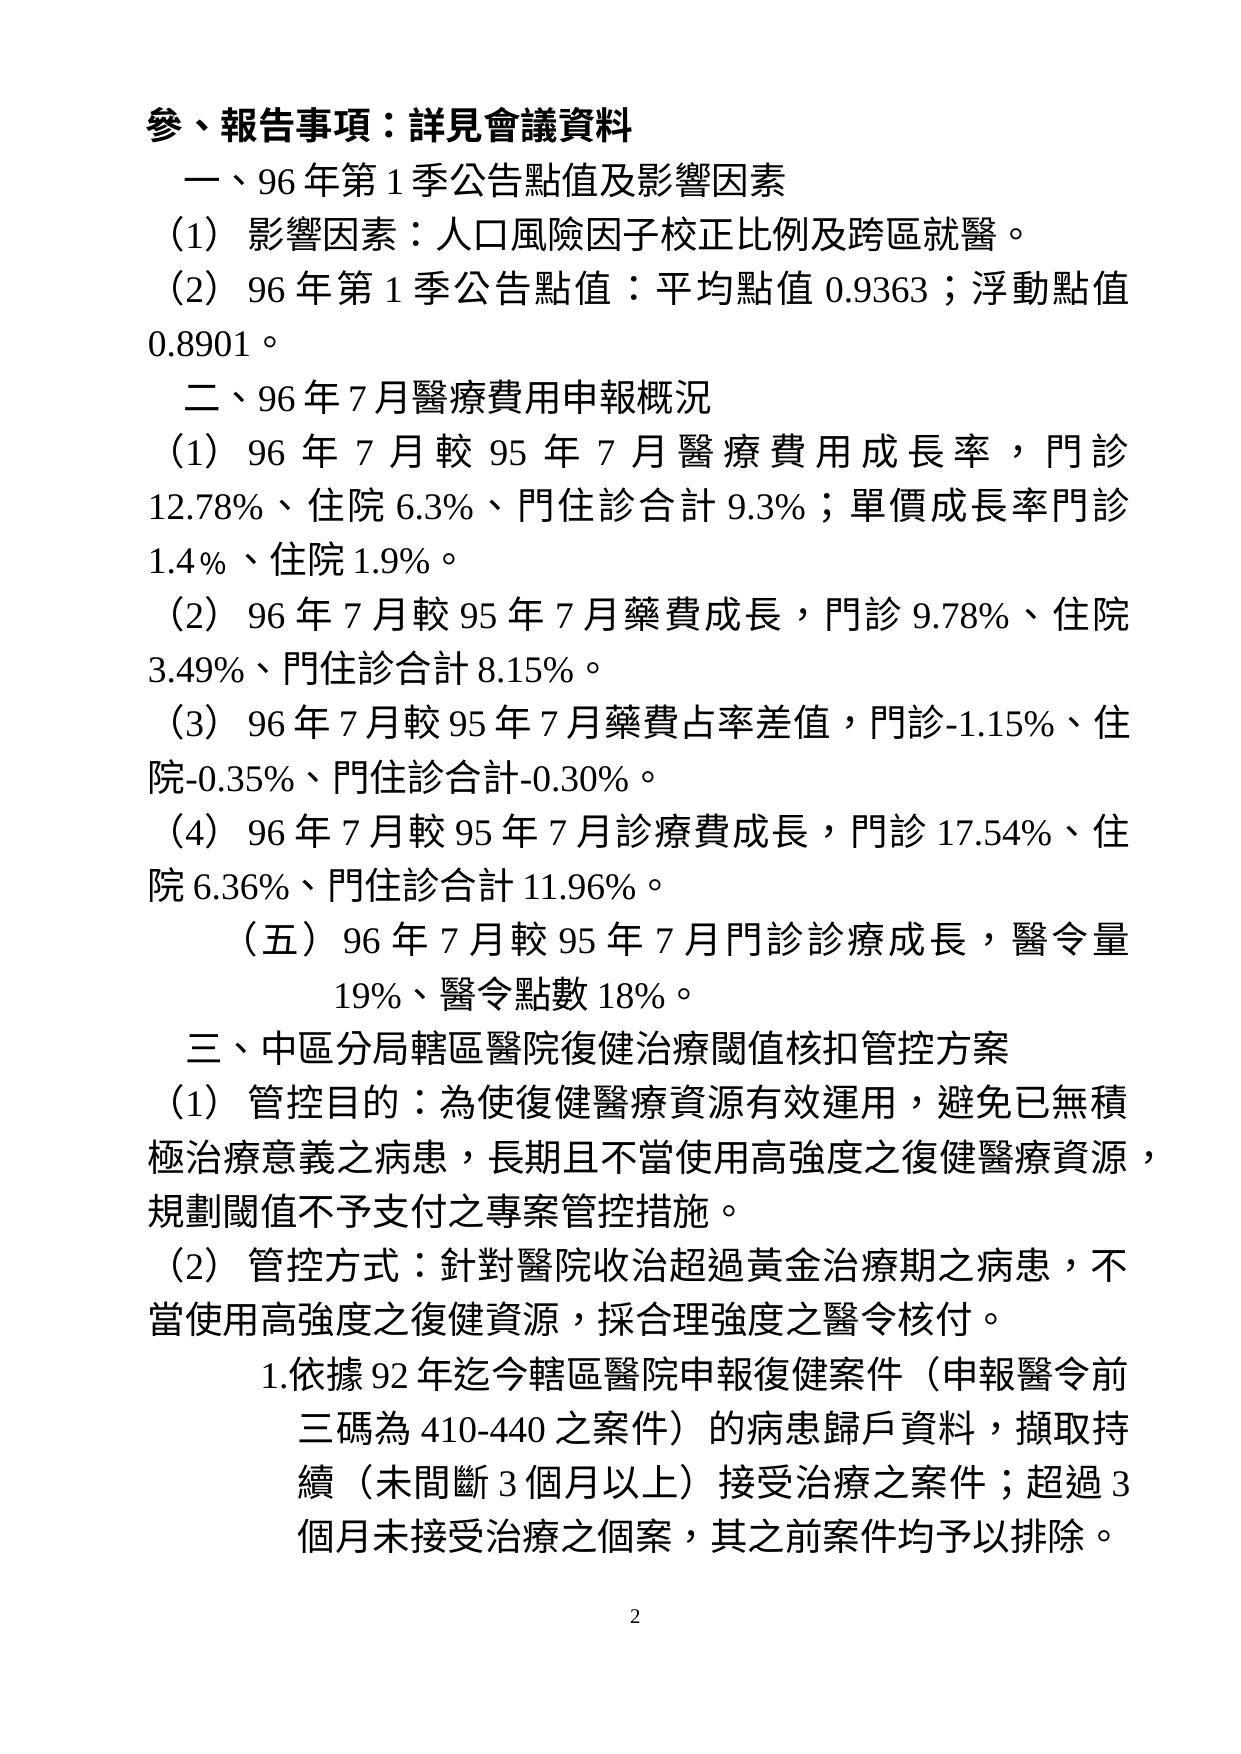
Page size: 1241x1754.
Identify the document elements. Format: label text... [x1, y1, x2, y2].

list 96年7月較95年7月藥費成長，門診9.78%、住院3.49%、門住診合計8.15%。 [148, 585, 1130, 693]
text 二、96年7月醫療費用申報概況 [145, 368, 1130, 422]
list 96年7月較95年7月診療費成長，門診17.54%、住院6.36%、門住診合計11.96%。 [148, 802, 1130, 910]
list 96年7月較95年7月藥費占率差值，門診-1.15%、住院-0.35%、門住診合計-0.30%。 [148, 693, 1130, 802]
list 96年第1季公告點值：平均點值0.9363；浮動點值0.8901。 [148, 259, 1130, 368]
list 管控目的：為使復健醫療資源有效運用，避免已無積極治療意義之病患，長期且不當使用高強度之復健醫療資源，規劃閾值不予支付之專案管控措施。 [148, 1073, 1130, 1236]
text 1.依據92年迄今轄區醫院申報復健案件（申報醫令前三碼為410-440之案件）的病患歸戶資料，擷取持續（未間斷3個月以上）接受治療之案件；超過3個月未接受治療之個案，其之前案件均予以排除。 [260, 1344, 1130, 1562]
text 一、96年第1季公告點值及影響因素 [145, 151, 1130, 205]
list 影響因素：人口風險因子校正比例及跨區就醫。 [148, 205, 1130, 259]
text （五）96年7月較95年7月門診診療成長，醫令量19%、醫令點數18%。 [220, 910, 1130, 1019]
text 三、中區分局轄區醫院復健治療閾值核扣管控方案 [148, 1019, 1130, 1073]
list 管控方式：針對醫院收治超過黃金治療期之病患，不當使用高強度之復健資源，採合理強度之醫令核付。 [148, 1236, 1130, 1344]
text 參、報告事項：詳見會議資料 [145, 96, 1131, 151]
list 96年7月較95年7月醫療費用成長率，門診12.78%、住院6.3%、門住診合計9.3%；單價成長率門診1.4﹪、住院1.9%。 [148, 422, 1130, 585]
